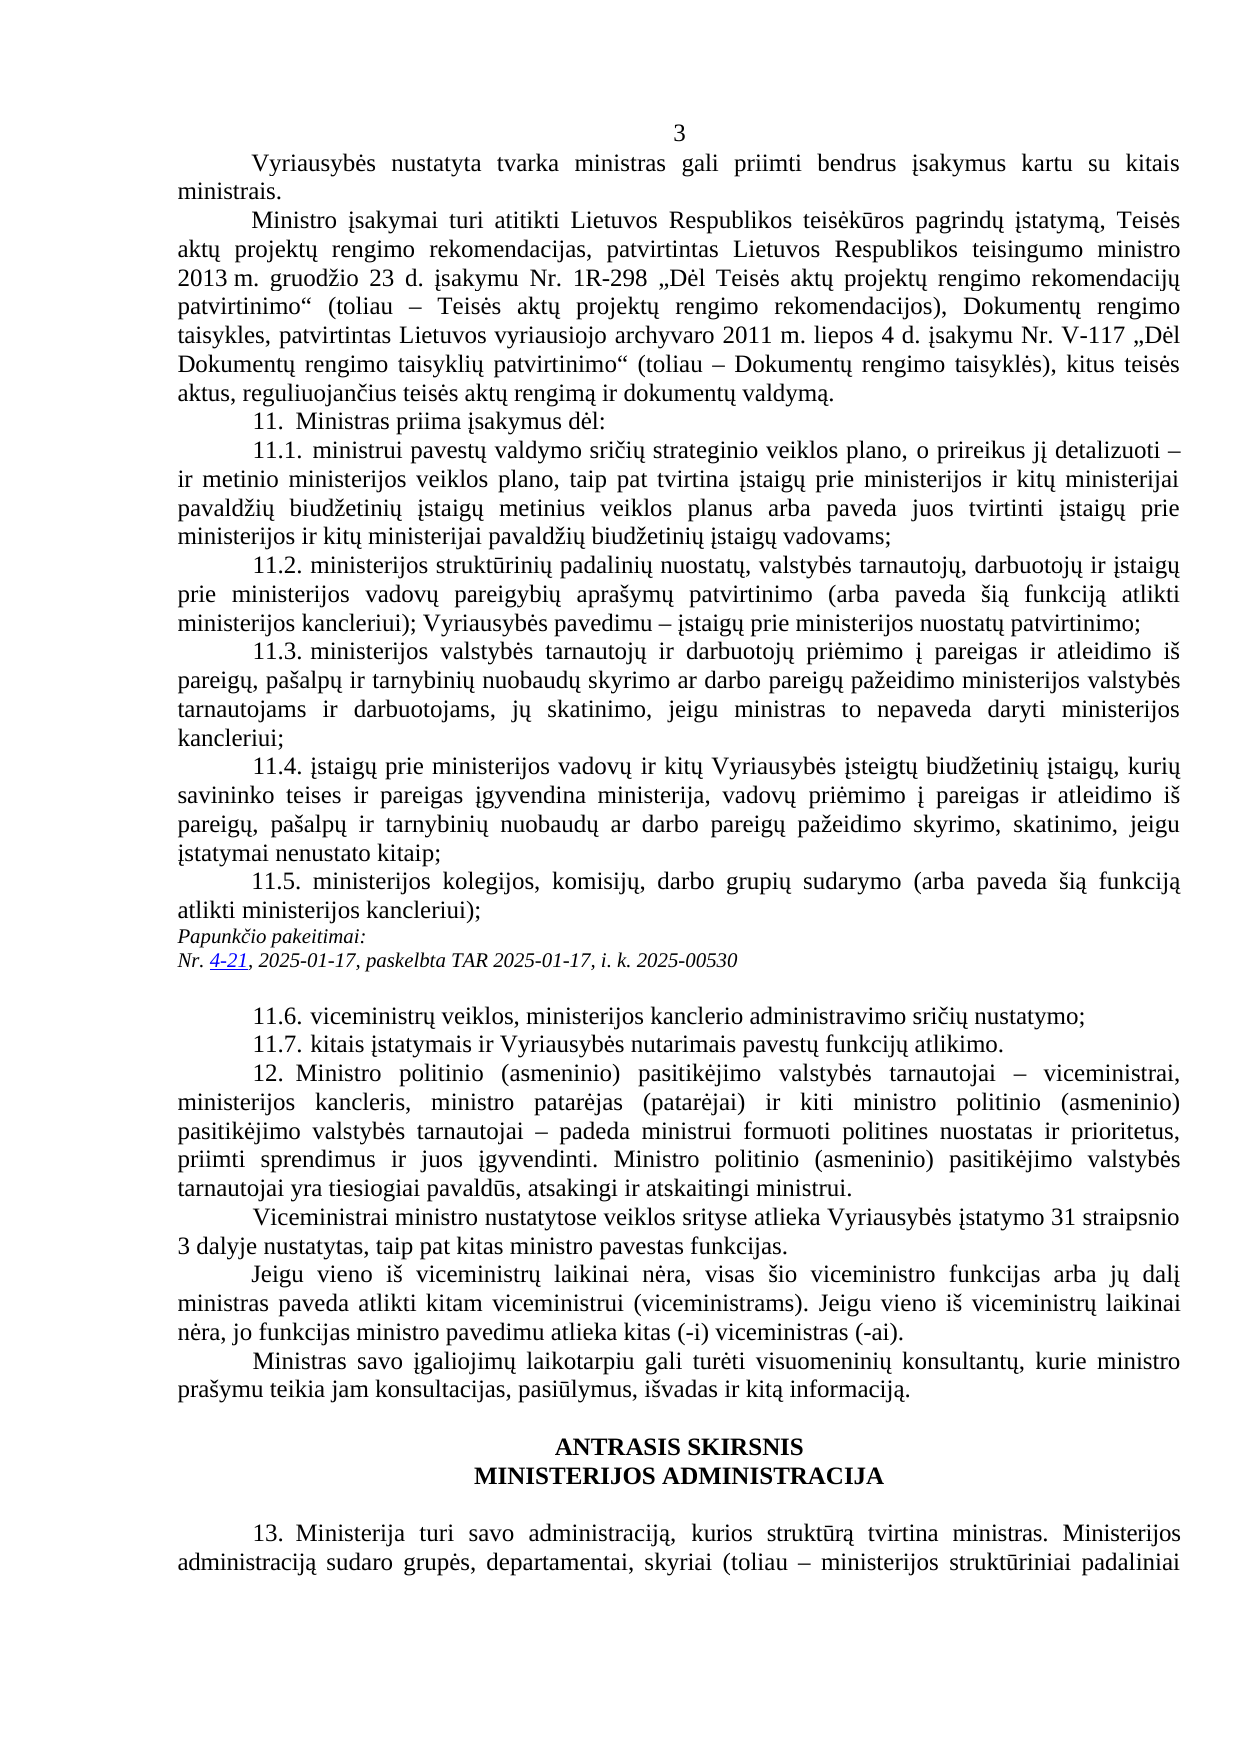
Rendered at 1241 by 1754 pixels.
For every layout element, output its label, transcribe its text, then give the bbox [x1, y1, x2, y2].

text Ministras savo įgaliojimų laikotarpiu gali turėti visuomeninių konsultantų, kurie ministro prašymu teikia jam konsultacijas, pasiūlymus, išvadas ir kitą informaciją. [177, 1346, 1181, 1403]
text Nr. 4-21, 2025-01-17, paskelbta TAR 2025-01-17, i. k. 2025-00530 [177, 948, 1181, 972]
text Viceministrai ministro nustatytose veiklos srityse atlieka Vyriausybės įstatymo 31 straipsnio 3 dalyje nustatytas, taip pat kitas ministro pavestas funkcijas. [177, 1202, 1181, 1259]
text Vyriausybės nustatyta tvarka ministras gali priimti bendrus įsakymus kartu su kitais ministrais. [177, 148, 1181, 205]
text 13. Ministerija turi savo administraciją, kurios struktūrą tvirtina ministras. Ministerijos administraciją sudaro grupės, departamentai, skyriai (toliau – ministerijos struktūriniai padaliniai [177, 1518, 1181, 1576]
text 11.4. įstaigų prie ministerijos vadovų ir kitų Vyriausybės įsteigtų biudžetinių įstaigų, kurių savininko teises ir pareigas įgyvendina ministerija, vadovų priėmimo į pareigas ir atleidimo iš pareigų, pašalpų ir tarnybinių nuobaudų ar darbo pareigų pažeidimo skyrimo, skatinimo, jeigu įstatymai nenustato kitaip; [177, 751, 1181, 866]
text 11.7. kitais įstatymais ir Vyriausybės nutarimais pavestų funkcijų atlikimo. [177, 1029, 1181, 1058]
text Ministro įsakymai turi atitikti Lietuvos Respublikos teisėkūros pagrindų įstatymą, Teisės aktų projektų rengimo rekomendacijas, patvirtintas Lietuvos Respublikos teisingumo ministro 2013 m. gruodžio 23 d. įsakymu Nr. 1R-298 „Dėl Teisės aktų projektų rengimo rekomendacijų patvirtinimo“ (toliau – Teisės aktų projektų rengimo rekomendacijos), Dokumentų rengimo taisykles, patvirtintas Lietuvos vyriausiojo archyvaro 2011 m. liepos 4 d. įsakymu Nr. V-117 „Dėl Dokumentų rengimo taisyklių patvirtinimo“ (toliau – Dokumentų rengimo taisyklės), kitus teisės aktus, reguliuojančius teisės aktų rengimą ir dokumentų valdymą. [177, 205, 1181, 406]
text 12. Ministro politinio (asmeninio) pasitikėjimo valstybės tarnautojai – viceministrai, ministerijos kancleris, ministro patarėjas (patarėjai) ir kiti ministro politinio (asmeninio) pasitikėjimo valstybės tarnautojai – padeda ministrui formuoti politines nuostatas ir prioritetus, priimti sprendimus ir juos įgyvendinti. Ministro politinio (asmeninio) pasitikėjimo valstybės tarnautojai yra tiesiogiai pavaldūs, atsakingi ir atskaitingi ministrui. [177, 1058, 1181, 1202]
text 11.1. ministrui pavestų valdymo sričių strateginio veiklos plano, o prireikus jį detalizuoti – ir metinio ministerijos veiklos plano, taip pat tvirtina įstaigų prie ministerijos ir kitų ministerijai pavaldžių biudžetinių įstaigų metinius veiklos planus arba paveda juos tvirtinti įstaigų prie ministerijos ir kitų ministerijai pavaldžių biudžetinių įstaigų vadovams; [177, 435, 1181, 550]
text 11.5. ministerijos kolegijos, komisijų, darbo grupių sudarymo (arba paveda šią funkciją atlikti ministerijos kancleriui); [177, 866, 1181, 924]
text ANTRASIS SKIRSNIS [177, 1432, 1181, 1461]
text 11.2. ministerijos struktūrinių padalinių nuostatų, valstybės tarnautojų, darbuotojų ir įstaigų prie ministerijos vadovų pareigybių aprašymų patvirtinimo (arba paveda šią funkciją atlikti ministerijos kancleriui); Vyriausybės pavedimu – įstaigų prie ministerijos nuostatų patvirtinimo; [177, 550, 1181, 636]
text 11.3. ministerijos valstybės tarnautojų ir darbuotojų priėmimo į pareigas ir atleidimo iš pareigų, pašalpų ir tarnybinių nuobaudų skyrimo ar darbo pareigų pažeidimo ministerijos valstybės tarnautojams ir darbuotojams, jų skatinimo, jeigu ministras to nepaveda daryti ministerijos kancleriui; [177, 636, 1181, 751]
text 11.6. viceministrų veiklos, ministerijos kanclerio administravimo sričių nustatymo; [177, 1001, 1181, 1029]
text Papunkčio pakeitimai: [177, 924, 1181, 948]
text MINISTERIJOS ADMINISTRACIJA [177, 1461, 1181, 1489]
text 11. Ministras priima įsakymus dėl: [177, 406, 1181, 435]
text Jeigu vieno iš viceministrų laikinai nėra, visas šio viceministro funkcijas arba jų dalį ministras paveda atlikti kitam viceministrui (viceministrams). Jeigu vieno iš viceministrų laikinai nėra, jo funkcijas ministro pavedimu atlieka kitas (-i) viceministras (-ai). [177, 1259, 1181, 1346]
